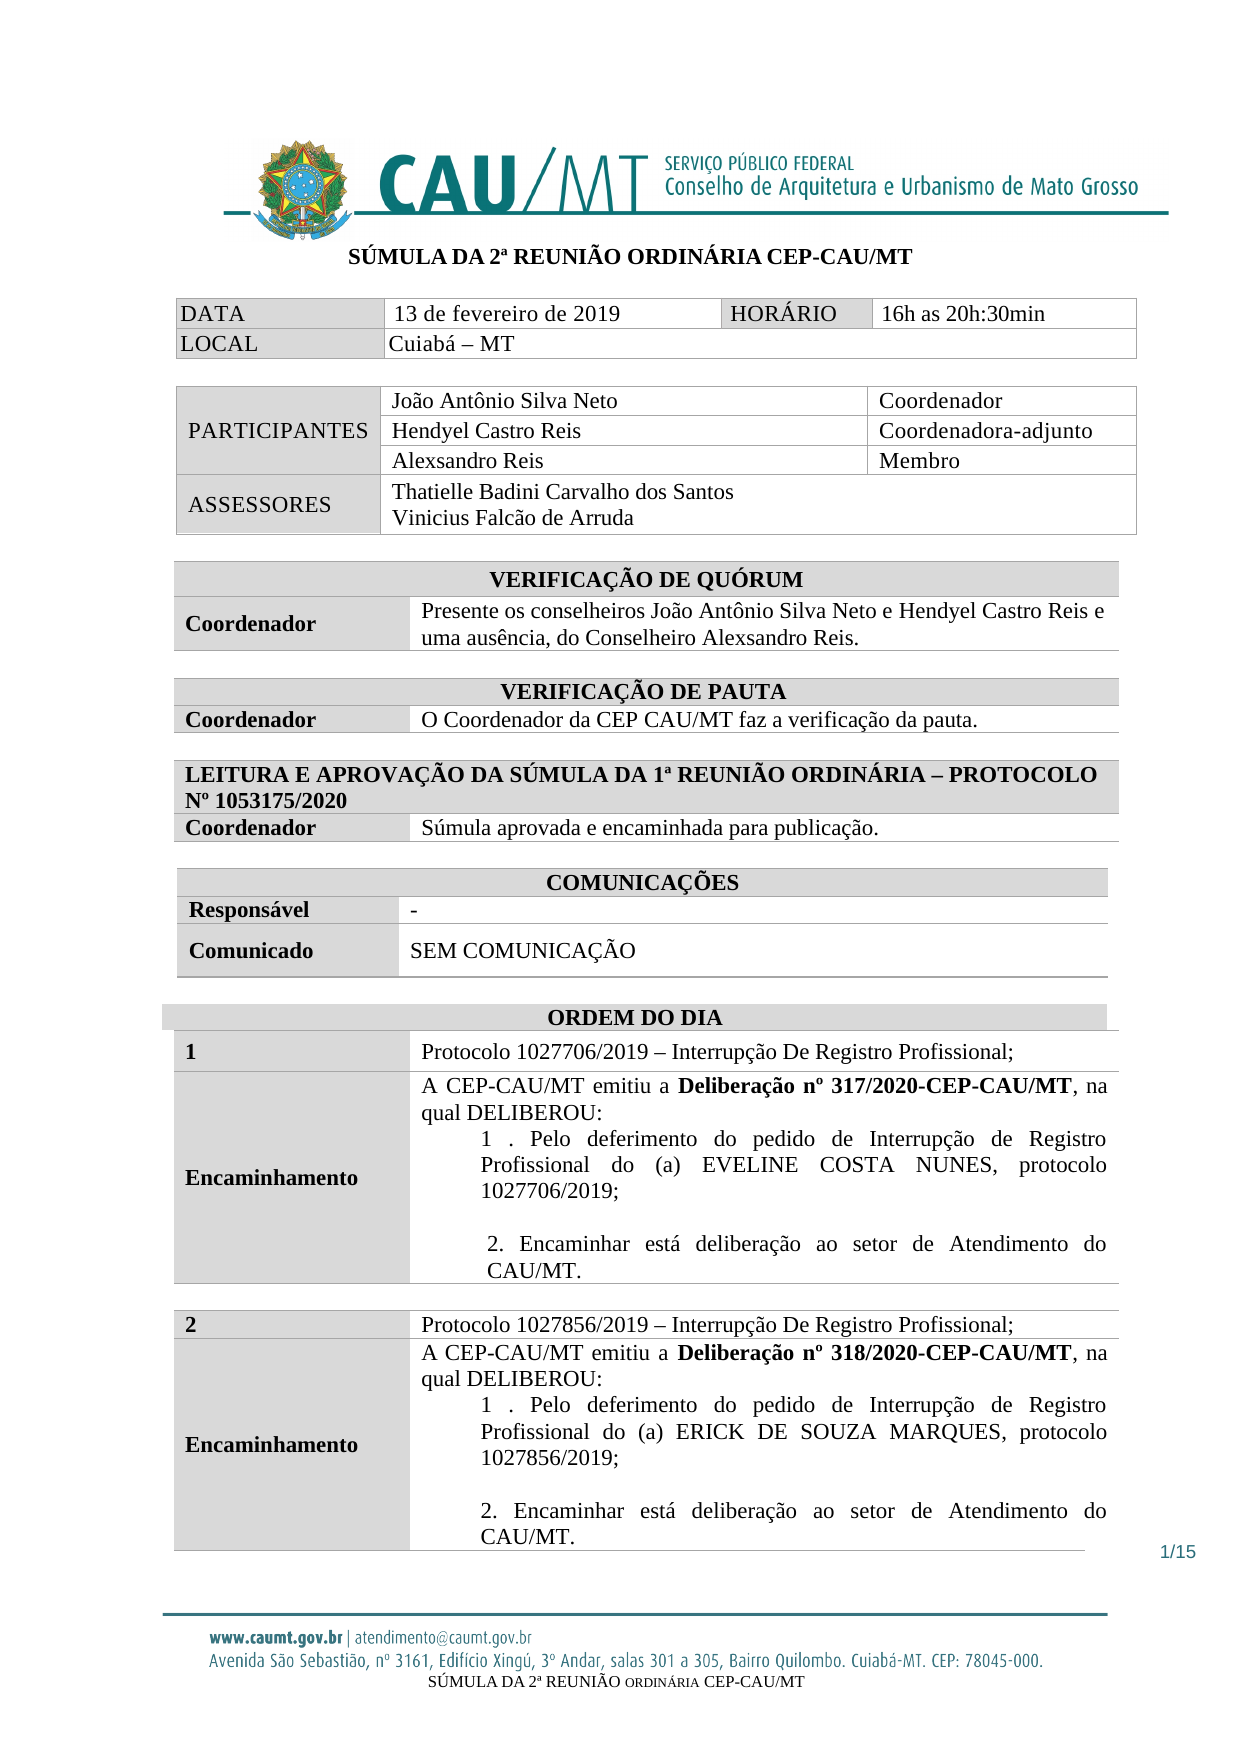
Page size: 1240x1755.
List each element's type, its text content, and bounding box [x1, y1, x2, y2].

table_cell SEM COMUNICAÇÃO [399, 924, 1108, 976]
table_header 13 de fevereiro de 2019 [385, 299, 721, 328]
table_cell Hendyel Castro Reis [381, 416, 867, 445]
table_header 2 [174, 1311, 410, 1338]
table_cell Alexsandro Reis [381, 446, 867, 474]
table_header HORÁRIO [722, 299, 872, 328]
table_cell Coordenadora-adjunto [868, 416, 1136, 445]
table_cell Encaminhamento [174, 1339, 410, 1550]
table_cell Súmula aprovada e encaminhada para publicação. [410, 814, 1119, 841]
table_cell Responsável [177, 897, 399, 923]
table_header SÚMULA DA 2ª REUNIÃO ORDINÁRIA CEP-CAU/MT [160, 242, 1110, 271]
table_header Protocolo 1027706/2019 – Interrupção De Registro Profissional; [410, 1031, 1119, 1071]
table_header LEITURA E APROVAÇÃO DA SÚMULA DA 1ª REUNIÃO ORDINÁRIA – PROTOCOLO Nº 1053175/2020 [174, 761, 1119, 813]
table_cell Coordenador [174, 814, 410, 841]
table_header João Antônio Silva Neto [381, 387, 867, 415]
table_cell Presente os conselheiros João Antônio Silva Neto e Hendyel Castro Reis e uma ausência, do Conselheiro Alexsandro Reis. [410, 597, 1119, 650]
table_header Coordenador [868, 387, 1136, 415]
table_header 1 [174, 1031, 410, 1071]
table_header VERIFICAÇÃO DE PAUTA [174, 679, 1119, 705]
table_cell Coordenador [174, 706, 410, 732]
table_cell - [399, 897, 1108, 923]
table_header participantes [177, 387, 380, 474]
table_cell Coordenador [174, 597, 410, 650]
table_cell Encaminhamento [174, 1072, 410, 1283]
table_header VERIFICAÇÃO DE QUÓRUM [174, 562, 1119, 596]
table_header 16h as 20h:30min [873, 299, 1136, 328]
table_cell A CEP-CAU/MT emitiu a Deliberação nº 317/2020-CEP-CAU/MT, na qual DELIBEROU: 1 . Pelo deferimento do pedido de Interrupção de Registro Profissional do (a) EVELINE COSTA NUNES, protocolo 1027706/2019; 2. Encaminhar está deliberação ao setor de Atendimento do CAU/MT. [410, 1072, 1119, 1283]
table_header DATA [177, 299, 384, 328]
table_cell Comunicado [177, 924, 399, 976]
table_cell O Coordenador da CEP CAU/MT faz a verificação da pauta. [410, 706, 1119, 732]
table_cell Cuiabá – MT [385, 329, 1136, 358]
table_header COMUNICAÇÕES [177, 869, 1108, 896]
text ORDEM DO DIA [162, 1004, 1107, 1030]
table_cell Membro [868, 446, 1136, 474]
table_cell A CEP-CAU/MT emitiu a Deliberação nº 318/2020-CEP-CAU/MT, na qual DELIBEROU: 1 . Pelo deferimento do pedido de Interrupção de Registro Profissional do (a) ERICK DE SOUZA MARQUES, protocolo 1027856/2019; 2. Encaminhar está deliberação ao setor de Atendimento do CAU/MT. [410, 1339, 1119, 1550]
table_cell assessores [177, 475, 380, 533]
table_cell Thatielle Badini Carvalho dos Santos Vinicius Falcão de Arruda [381, 475, 1136, 533]
table_cell LOCAL [177, 329, 384, 358]
